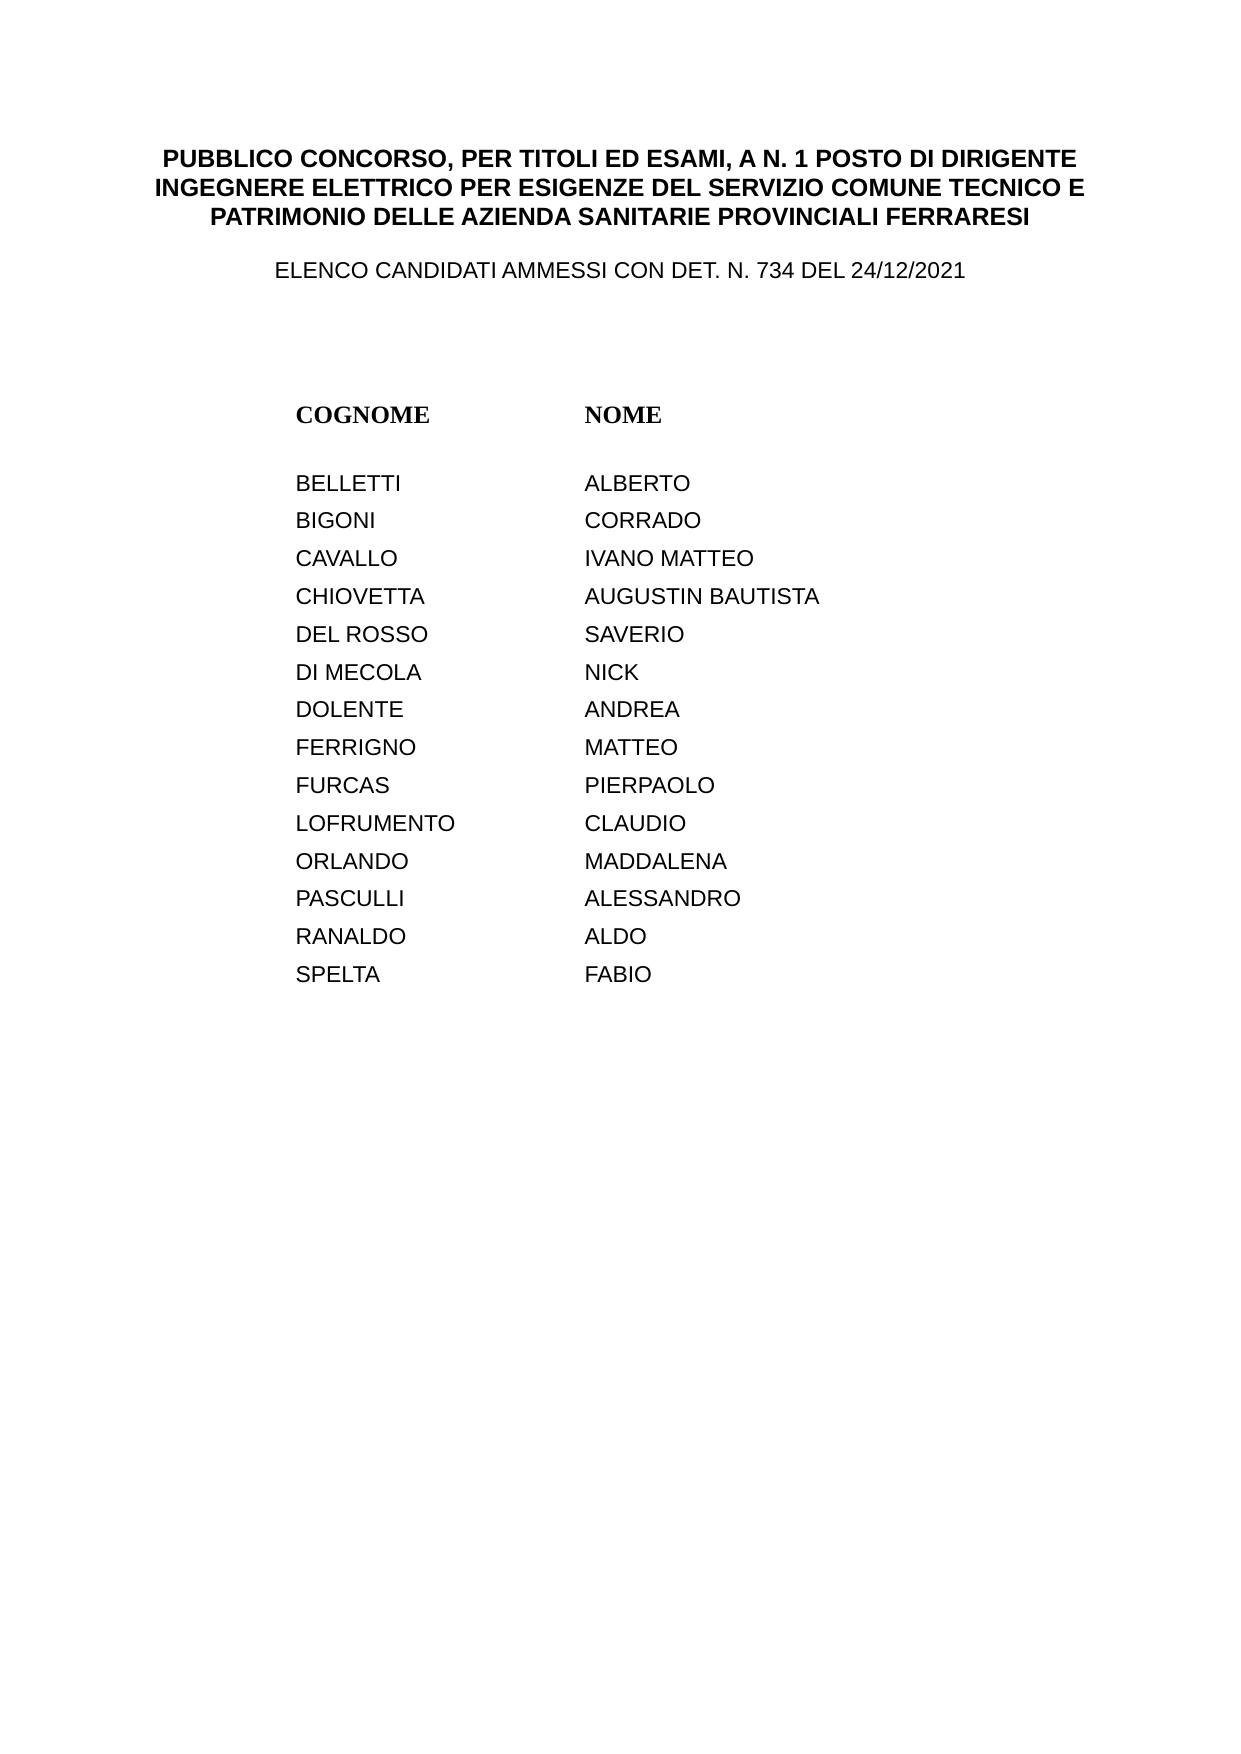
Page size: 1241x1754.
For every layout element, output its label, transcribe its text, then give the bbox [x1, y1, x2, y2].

table_cell CORRADO [573, 502, 845, 539]
text ELENCO CANDIDATI AMMESSI CON DET. N. 734 DEL 24/12/2021 [118, 257, 1122, 283]
table_cell MADDALENA [573, 842, 845, 880]
table_cell BELLETTI [284, 464, 573, 502]
table_cell SPELTA [284, 955, 573, 993]
table_cell FERRIGNO [284, 729, 573, 766]
table_cell NICK [573, 653, 845, 691]
text PUBBLICO CONCORSO, PER TITOLI ED ESAMI, A N. 1 POSTO DI DIRIGENTE INGEGNERE ELETTRICO PER ESIGENZE DEL SERVIZIO COMUNE TECNICO E PATRIMONIO DELLE AZIENDA SANITARIE PROVINCIALI FERRARESI [118, 144, 1122, 231]
table_cell SAVERIO [573, 615, 845, 653]
table_header NOME [573, 395, 845, 464]
table_cell DI MECOLA [284, 653, 573, 691]
table_cell CHIOVETTA [284, 577, 573, 615]
table_cell IVANO MATTEO [573, 539, 845, 577]
table_cell FABIO [573, 955, 845, 993]
table_cell CAVALLO [284, 539, 573, 577]
table_cell PASCULLI [284, 880, 573, 917]
table_cell AUGUSTIN BAUTISTA [573, 577, 845, 615]
table_cell ANDREA [573, 691, 845, 728]
table_cell MATTEO [573, 729, 845, 766]
table_cell PIERPAOLO [573, 766, 845, 804]
table_cell FURCAS [284, 766, 573, 804]
table_cell DEL ROSSO [284, 615, 573, 653]
table_cell ALBERTO [573, 464, 845, 502]
table_cell DOLENTE [284, 691, 573, 728]
table_cell ALESSANDRO [573, 880, 845, 917]
table_cell CLAUDIO [573, 804, 845, 842]
table_header COGNOME [284, 395, 573, 464]
table_cell RANALDO [284, 918, 573, 955]
table_cell ORLANDO [284, 842, 573, 880]
table_cell BIGONI [284, 502, 573, 539]
table_cell ALDO [573, 918, 845, 955]
table_cell LOFRUMENTO [284, 804, 573, 842]
